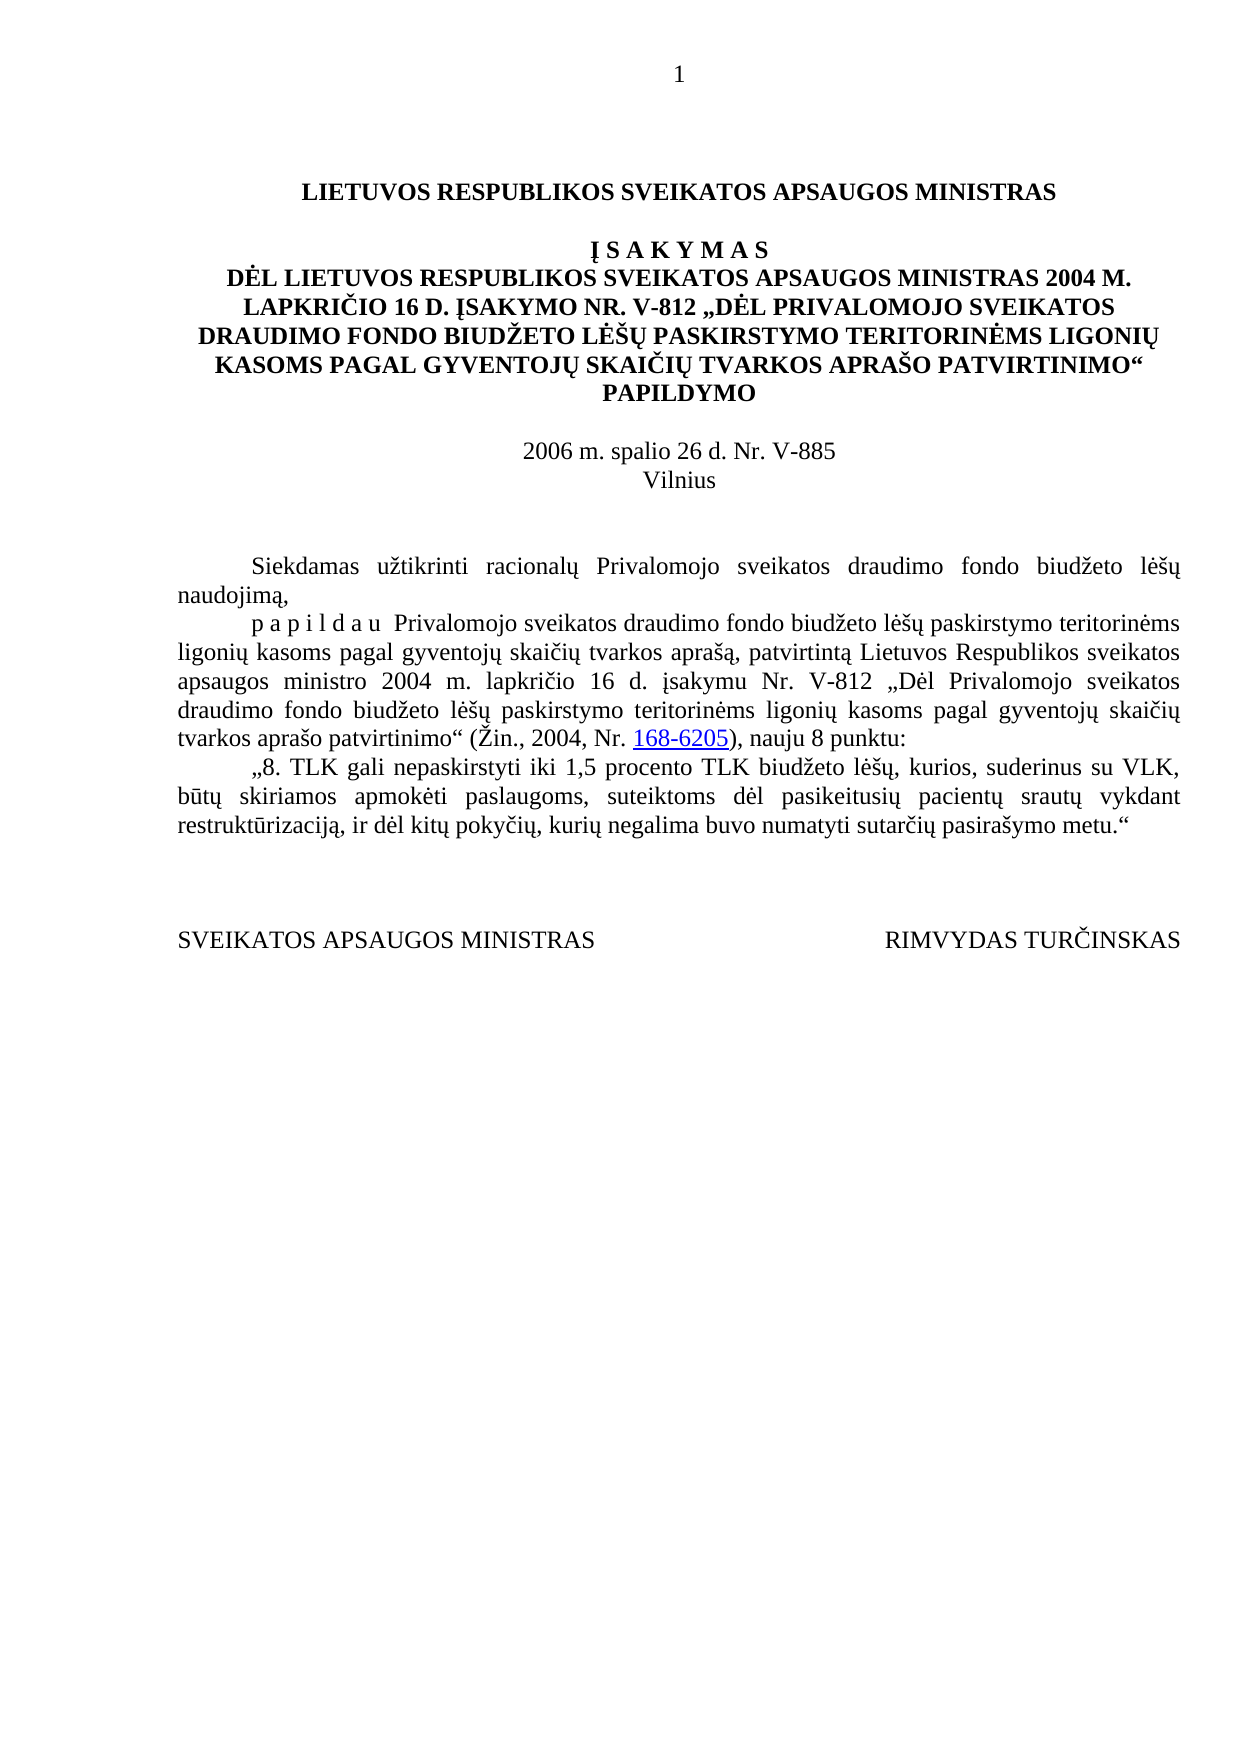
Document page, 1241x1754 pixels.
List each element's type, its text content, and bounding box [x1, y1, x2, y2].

text „8. TLK gali nepaskirstyti iki 1,5 procento TLK biudžeto lėšų, kurios, suderinus su VLK, būtų skiriamos apmokėti paslaugoms, suteiktoms dėl pasikeitusių pacientų srautų vykdant restruktūrizaciją, ir dėl kitų pokyčių, kurių negalima buvo numatyti sutarčių pasirašymo metu.“ [177, 752, 1181, 838]
text Vilnius [177, 465, 1181, 493]
text DĖL LIETUVOS RESPUBLIKOS SVEIKATOS APSAUGOS MINISTRAS 2004 M. LAPKRIČIO 16 D. ĮSAKYMO NR. V-812 „DĖL PRIVALOMOJO SVEIKATOS DRAUDIMO FONDO BIUDŽETO LĖŠŲ PASKIRSTYMO TERITORINĖMS LIGONIŲ KASOMS PAGAL GYVENTOJŲ SKAIČIŲ TVARKOS APRAŠO PATVIRTINIMO“ PAPILDYMO [177, 263, 1181, 407]
text 2006 m. spalio 26 d. Nr. V-885 [177, 436, 1181, 465]
text Siekdamas užtikrinti racionalų Privalomojo sveikatos draudimo fondo biudžeto lėšų naudojimą, [177, 551, 1181, 608]
text LIETUVOS RESPUBLIKOS SVEIKATOS APSAUGOS MINISTRAS [177, 177, 1181, 206]
text Į S A K Y M A S [177, 235, 1181, 263]
text papildau Privalomojo sveikatos draudimo fondo biudžeto lėšų paskirstymo teritorinėms ligonių kasoms pagal gyventojų skaičių tvarkos aprašą, patvirtintą Lietuvos Respublikos sveikatos apsaugos ministro 2004 m. lapkričio 16 d. įsakymu Nr. V-812 „Dėl Privalomojo sveikatos draudimo fondo biudžeto lėšų paskirstymo teritorinėms ligonių kasoms pagal gyventojų skaičių tvarkos aprašo patvirtinimo“ (Žin., 2004, Nr. 168-6205), nauju 8 punktu: [177, 608, 1181, 752]
text SVEIKATOS APSAUGOS MINISTRAS RIMVYDAS TURČINSKAS [177, 925, 1181, 953]
